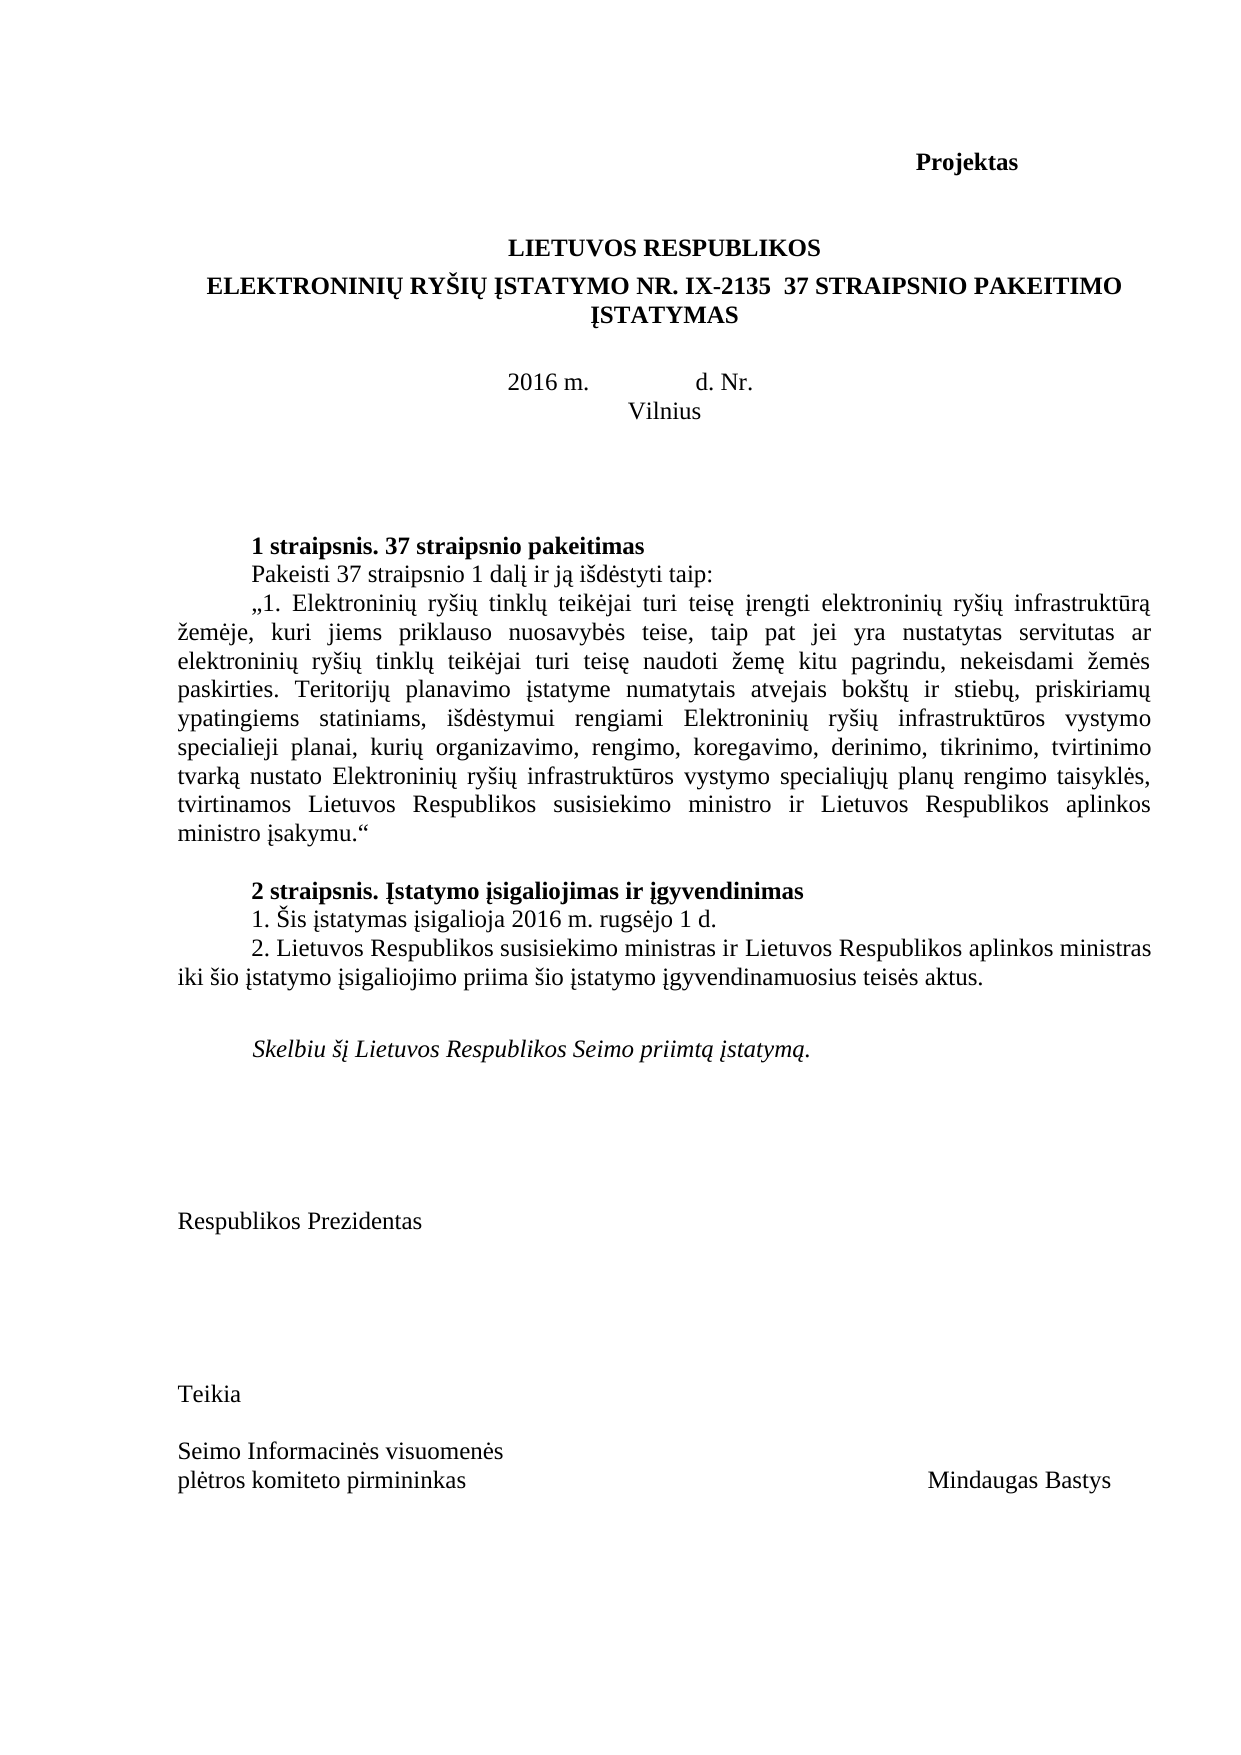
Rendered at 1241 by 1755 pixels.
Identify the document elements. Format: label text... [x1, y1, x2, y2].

text 2. Lietuvos Respublikos susisiekimo ministras ir Lietuvos Respublikos aplinkos ministras iki šio įstatymo įsigaliojimo priima šio įstatymo įgyvendinamuosius teisės aktus. [177, 933, 1152, 991]
text Lietuvos Respublikos [177, 233, 1152, 262]
text Pakeisti 37 straipsnio 1 dalį ir ją išdėstyti taip: [177, 559, 1152, 588]
text 1. Šis įstatymas įsigalioja 2016 m. rugsėjo 1 d. [177, 904, 1152, 933]
text 2 straipsnis. Įstatymo įsigaliojimas ir įgyvendinimas [177, 876, 1152, 904]
text 2016 m. d. Nr. [177, 367, 1152, 396]
text ELEKTRONINIŲ RYŠIŲ ĮSTATYMO NR. IX-2135 37 STRAIPSNIO PAKEITIMO ĮSTATYMAS [177, 271, 1152, 329]
text Projektas [916, 147, 1152, 176]
text plėtros komiteto pirmininkas Mindaugas Bastys [177, 1465, 1152, 1494]
text Vilnius [177, 396, 1152, 425]
text Respublikos Prezidentas [177, 1206, 1152, 1235]
text „1. Elektroninių ryšių tinklų teikėjai turi teisę įrengti elektroninių ryšių infrastruktūrą žemėje, kuri jiems priklauso nuosavybės teise, taip pat jei yra nustatytas servitutas ar elektroninių ryšių tinklų teikėjai turi teisę naudoti žemę kitu pagrindu, nekeisdami žemės paskirties. Teritorijų planavimo įstatyme numatytais atvejais bokštų ir stiebų, priskiriamų ypatingiems statiniams, išdėstymui rengiami Elektroninių ryšių infrastruktūros vystymo specialieji planai, kurių organizavimo, rengimo, koregavimo, derinimo, tikrinimo, tvirtinimo tvarką nustato Elektroninių ryšių infrastruktūros vystymo specialiųjų planų rengimo taisyklės, tvirtinamos Lietuvos Respublikos susisiekimo ministro ir Lietuvos Respublikos aplinkos ministro įsakymu.“ [177, 588, 1152, 847]
text 1 straipsnis. 37 straipsnio pakeitimas [177, 531, 1152, 559]
text Teikia [177, 1379, 1152, 1408]
text Skelbiu šį Lietuvos Respublikos Seimo priimtą įstatymą. [177, 1034, 1152, 1063]
text Seimo Informacinės visuomenės [177, 1436, 1152, 1465]
